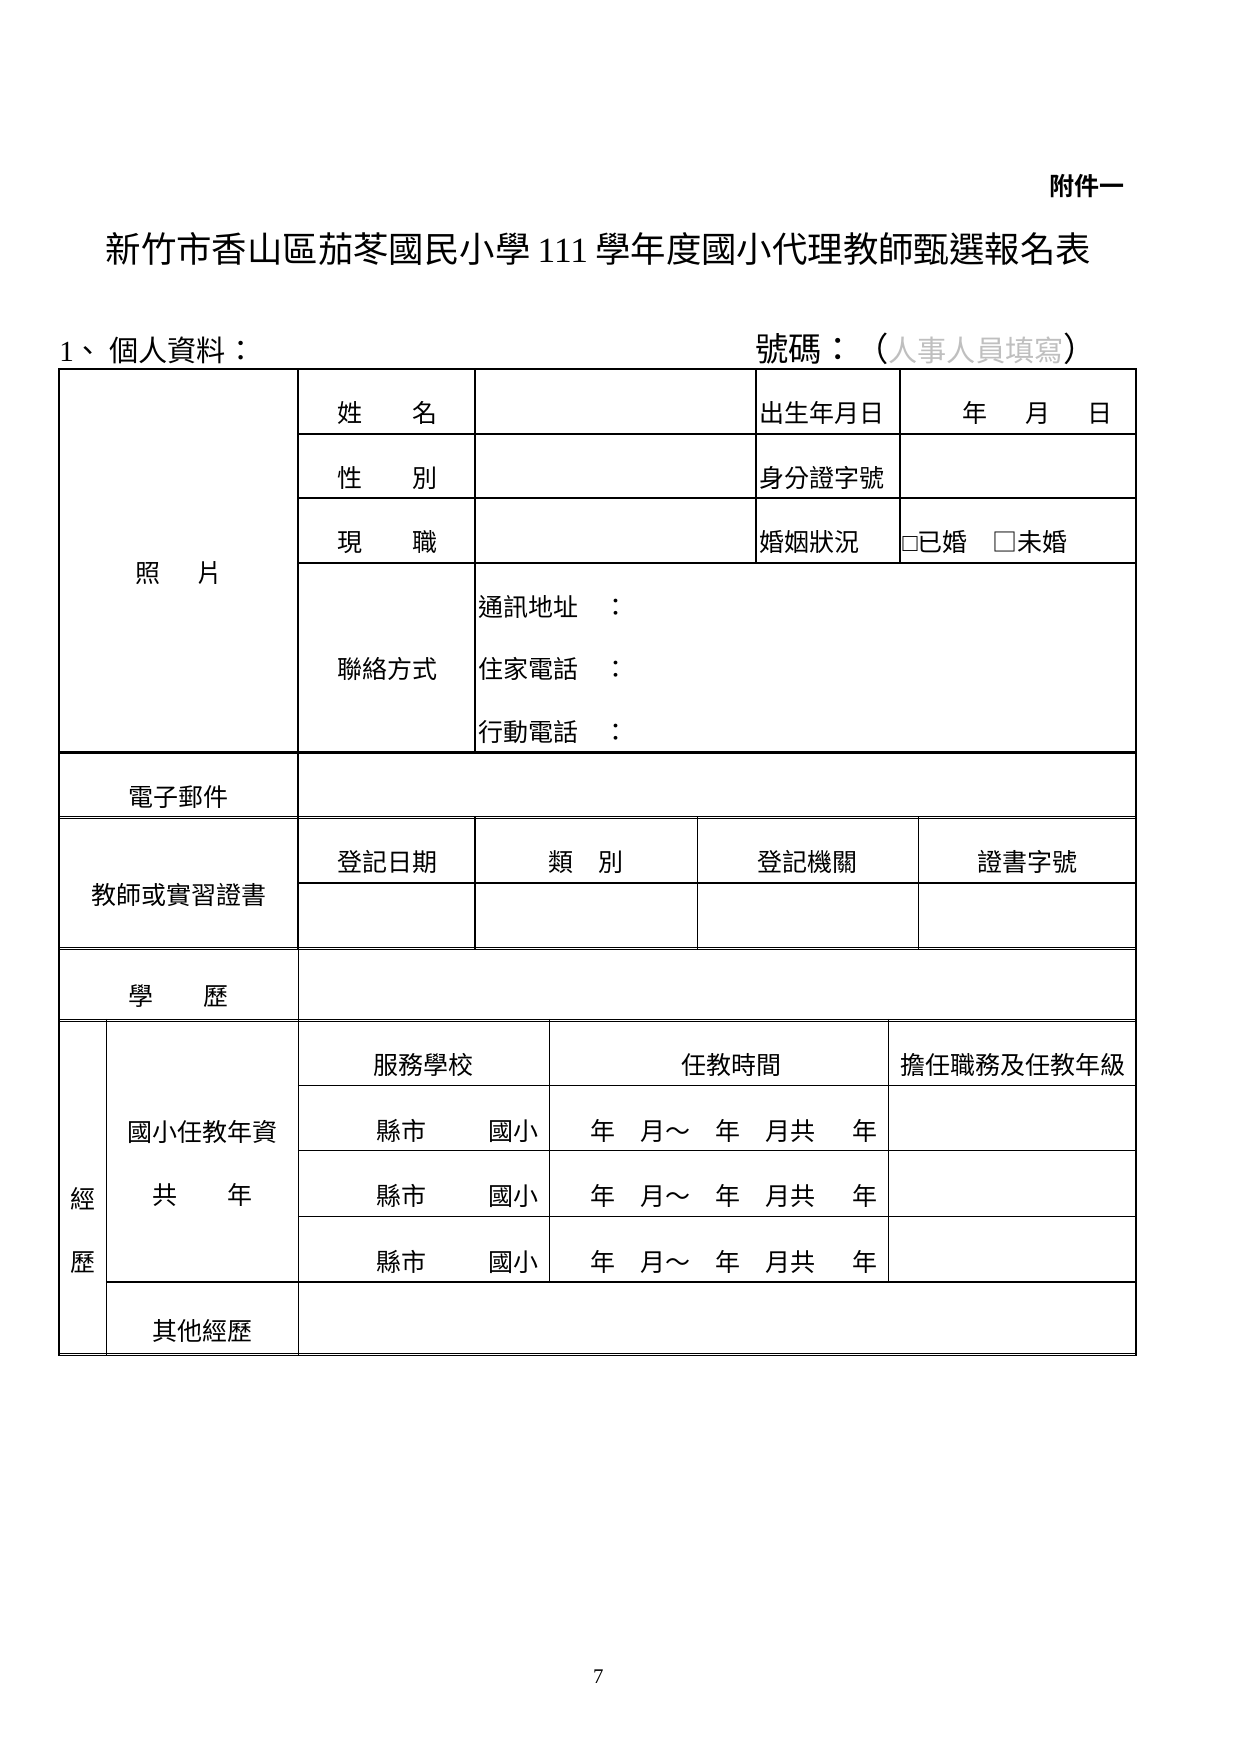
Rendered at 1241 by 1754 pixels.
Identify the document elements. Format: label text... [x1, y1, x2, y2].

table_cell [698, 884, 918, 947]
table_cell 年 月～ 年 月共 年 [550, 1086, 888, 1150]
table_cell 服務學校 [299, 1022, 549, 1084]
table_cell [889, 1217, 1135, 1281]
table_cell [299, 1283, 1135, 1353]
table_cell 教師或實習證書 [60, 819, 297, 947]
table_cell 任教時間 [550, 1022, 888, 1084]
table_cell [299, 884, 474, 947]
table_cell [476, 499, 755, 562]
table_cell 性 別 [299, 435, 474, 497]
table_cell [889, 1086, 1135, 1150]
table_cell 縣市 國小 [299, 1151, 549, 1216]
text 新竹市香山區茄苳國民小學111學年度國小代理教師甄選報名表 [59, 206, 1137, 268]
table_cell 身分證字號 [757, 435, 899, 497]
table_cell 聯絡方式 [299, 564, 474, 751]
table_cell 現 職 [299, 499, 474, 562]
table_cell [299, 950, 1135, 1019]
table_cell 通訊地址 ： 住家電話 ： 行動電話 ： [476, 564, 1135, 751]
table_cell 其他經歷 [107, 1283, 298, 1353]
table_cell 年 月～ 年 月共 年 [550, 1217, 888, 1281]
table_cell 電子郵件 [60, 754, 297, 816]
table_cell 登記日期 [299, 819, 474, 882]
table_cell [476, 884, 697, 947]
list 個人資料： 號碼：（人事人員填寫） [59, 306, 1137, 368]
table_cell [299, 754, 1135, 816]
text 附件一 [89, 143, 1137, 206]
table_cell [476, 435, 755, 497]
table_cell 年 月～ 年 月共 年 [550, 1151, 888, 1216]
table_cell 縣市 國小 [299, 1217, 549, 1281]
table_cell 證書字號 [919, 819, 1135, 882]
table_cell 婚姻狀況 [757, 499, 899, 562]
table_cell 國小任教年資 共 年 [107, 1022, 298, 1281]
table_header 照 片 [60, 370, 297, 751]
table_cell [901, 435, 1135, 497]
table_cell 縣市 國小 [299, 1086, 549, 1150]
table_cell 登記機關 [698, 819, 918, 882]
table_cell □已婚 □未婚 [901, 499, 1135, 562]
table_cell 擔任職務及任教年級 [889, 1022, 1135, 1084]
table_header 年 月 日 [901, 370, 1135, 433]
table_cell 經 歷 [60, 1022, 106, 1353]
table_header 出生年月日 [757, 370, 899, 433]
table_cell 學 歷 [60, 950, 298, 1019]
table_header [476, 370, 755, 433]
table_cell [889, 1151, 1135, 1216]
table_cell 類 別 [476, 819, 697, 882]
table_cell [919, 884, 1135, 947]
table_header 姓 名 [299, 370, 474, 433]
